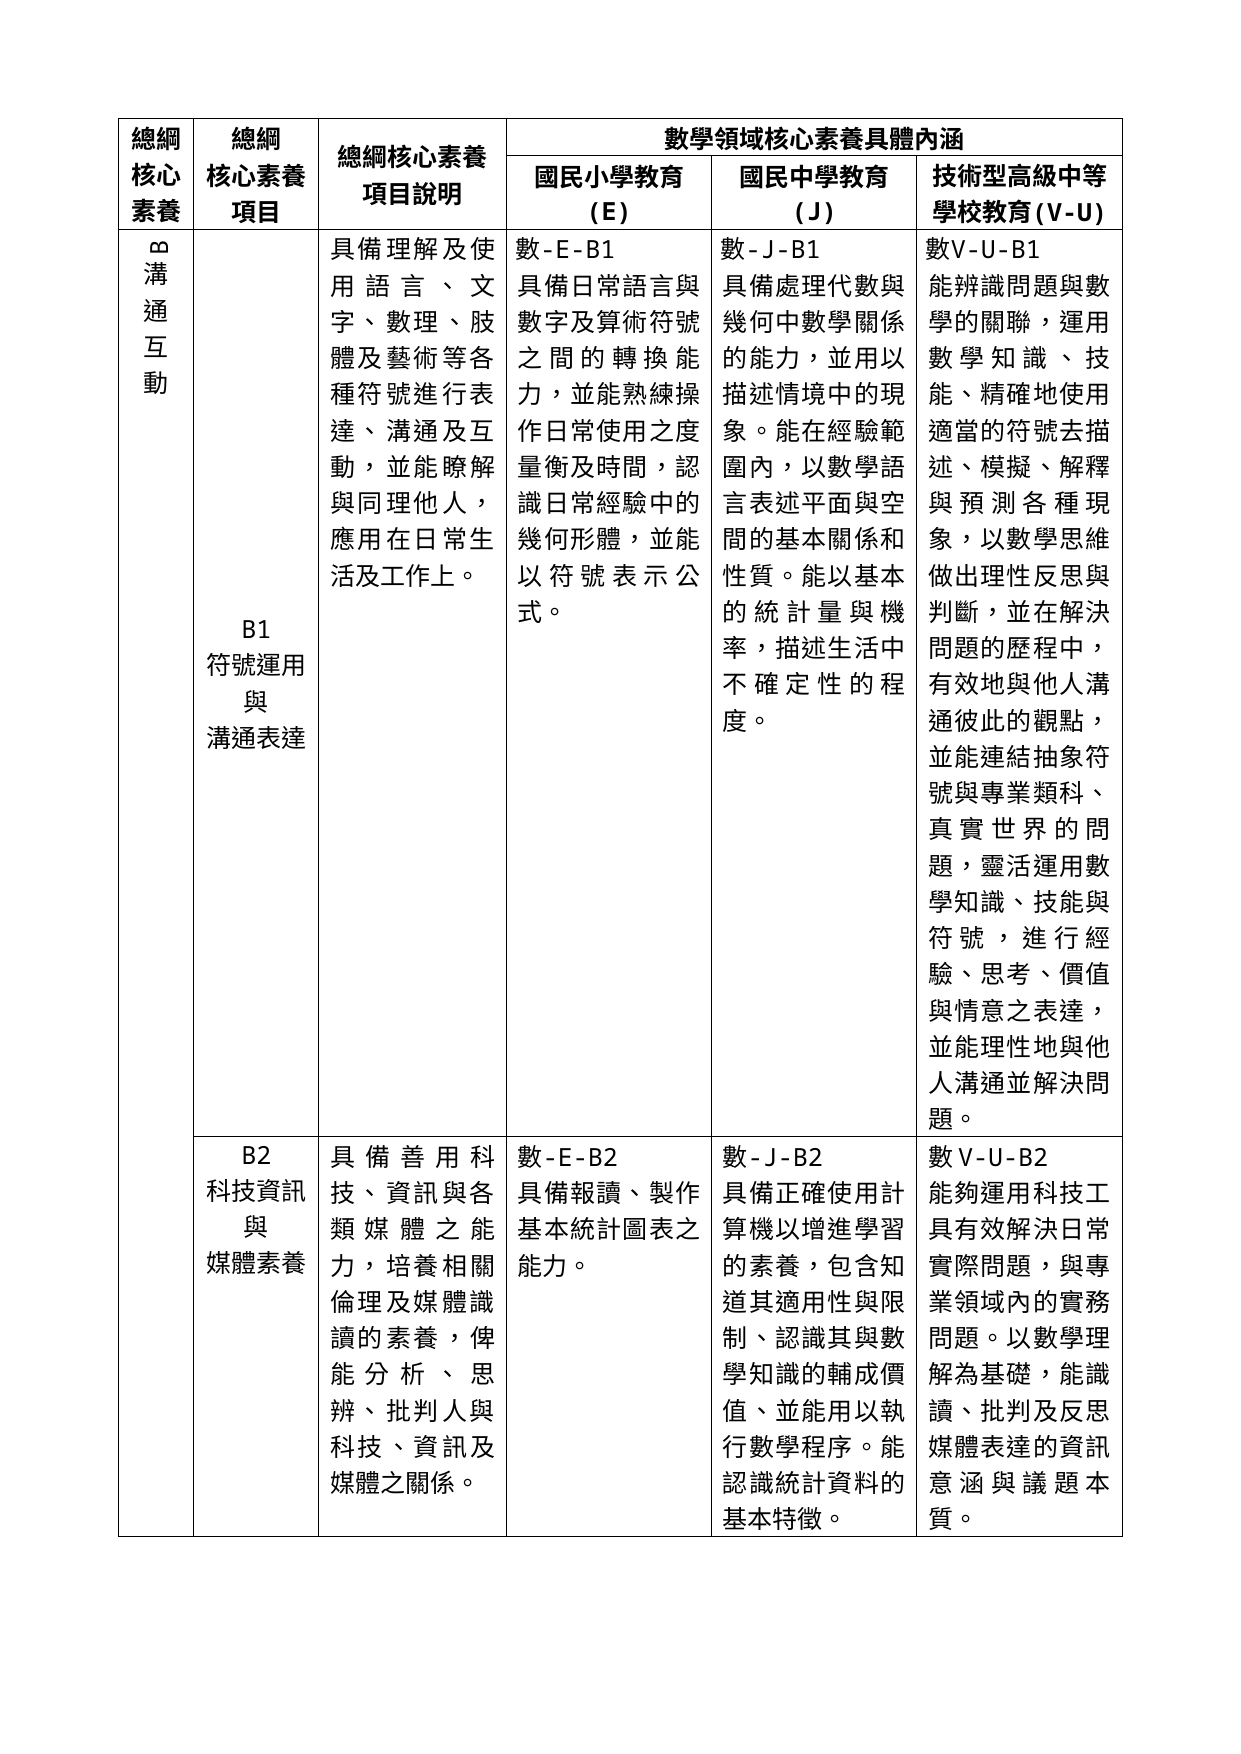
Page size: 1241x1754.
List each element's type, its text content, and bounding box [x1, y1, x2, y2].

table_header 總綱 核心素養 項目 [194, 119, 318, 229]
table_cell 數-J-B2 具備正確使用計算機以增進學習的素養，包含知道其適用性與限制、認識其與數學知識的輔成價值、並能用以執行數學程序。能認識統計資料的基本特徵。 [712, 1137, 916, 1536]
table_cell 數-E-B2 具備報讀、製作基本統計圖表之能力。 [507, 1137, 711, 1536]
table_cell 數-J-B1 具備處理代數與幾何中數學關係的能力，並用以描述情境中的現象。能在經驗範圍內，以數學語言表述平面與空間的基本關係和性質。能以基本的統計量與機率，描述生活中不確定性的程度。 [712, 230, 916, 1136]
table_cell 國民小學教育 (E) [507, 156, 711, 229]
table_cell B2 科技資訊 與 媒體素養 [194, 1137, 318, 1536]
table_cell 數V-U-B2 能夠運用科技工具有效解決日常實際問題，與專業領域內的實務問題。以數學理解為基礎，能識讀、批判及反思媒體表達的資訊意涵與議題本質。 [917, 1137, 1122, 1536]
table_cell 技術型高級中等學校教育(V-U) [917, 156, 1122, 229]
table_cell 數V-U-B1 能辨識問題與數學的關聯，運用數學知識、技能、精確地使用適當的符號去描述、模擬、解釋與預測各種現象，以數學思維做出理性反思與判斷，並在解決問題的歷程中，有效地與他人溝通彼此的觀點，並能連結抽象符號與專業類科、真實世界的問題，靈活運用數學知識、技能與符號，進行經驗、思考、價值與情意之表達，並能理性地與他人溝通並解決問題。 [917, 230, 1122, 1136]
table_cell B溝通互動 [119, 230, 193, 1536]
table_cell B1 符號運用 與 溝通表達 [194, 230, 318, 1136]
table_header 總綱核心素養 項目說明 [319, 119, 506, 229]
table_cell 數-E-B1 具備日常語言與數字及算術符號之間的轉換能力，並能熟練操作日常使用之度量衡及時間，認識日常經驗中的幾何形體，並能以符號表示公式。 [507, 230, 711, 1136]
table_header 總綱核心素養面向 [119, 119, 193, 229]
table_header 數學領域核心素養具體內涵 [507, 119, 1122, 155]
table_cell 具備理解及使用語言、文字、數理、肢體及藝術等各種符號進行表達、溝通及互動，並能瞭解與同理他人，應用在日常生活及工作上。 [319, 230, 506, 1136]
table_cell 國民中學教育 (J) [712, 156, 916, 229]
table_cell 具備善用科技、資訊與各類媒體之能力，培養相關倫理及媒體識讀的素養，俾能分析、思辨、批判人與科技、資訊及媒體之關係。 [319, 1137, 506, 1536]
